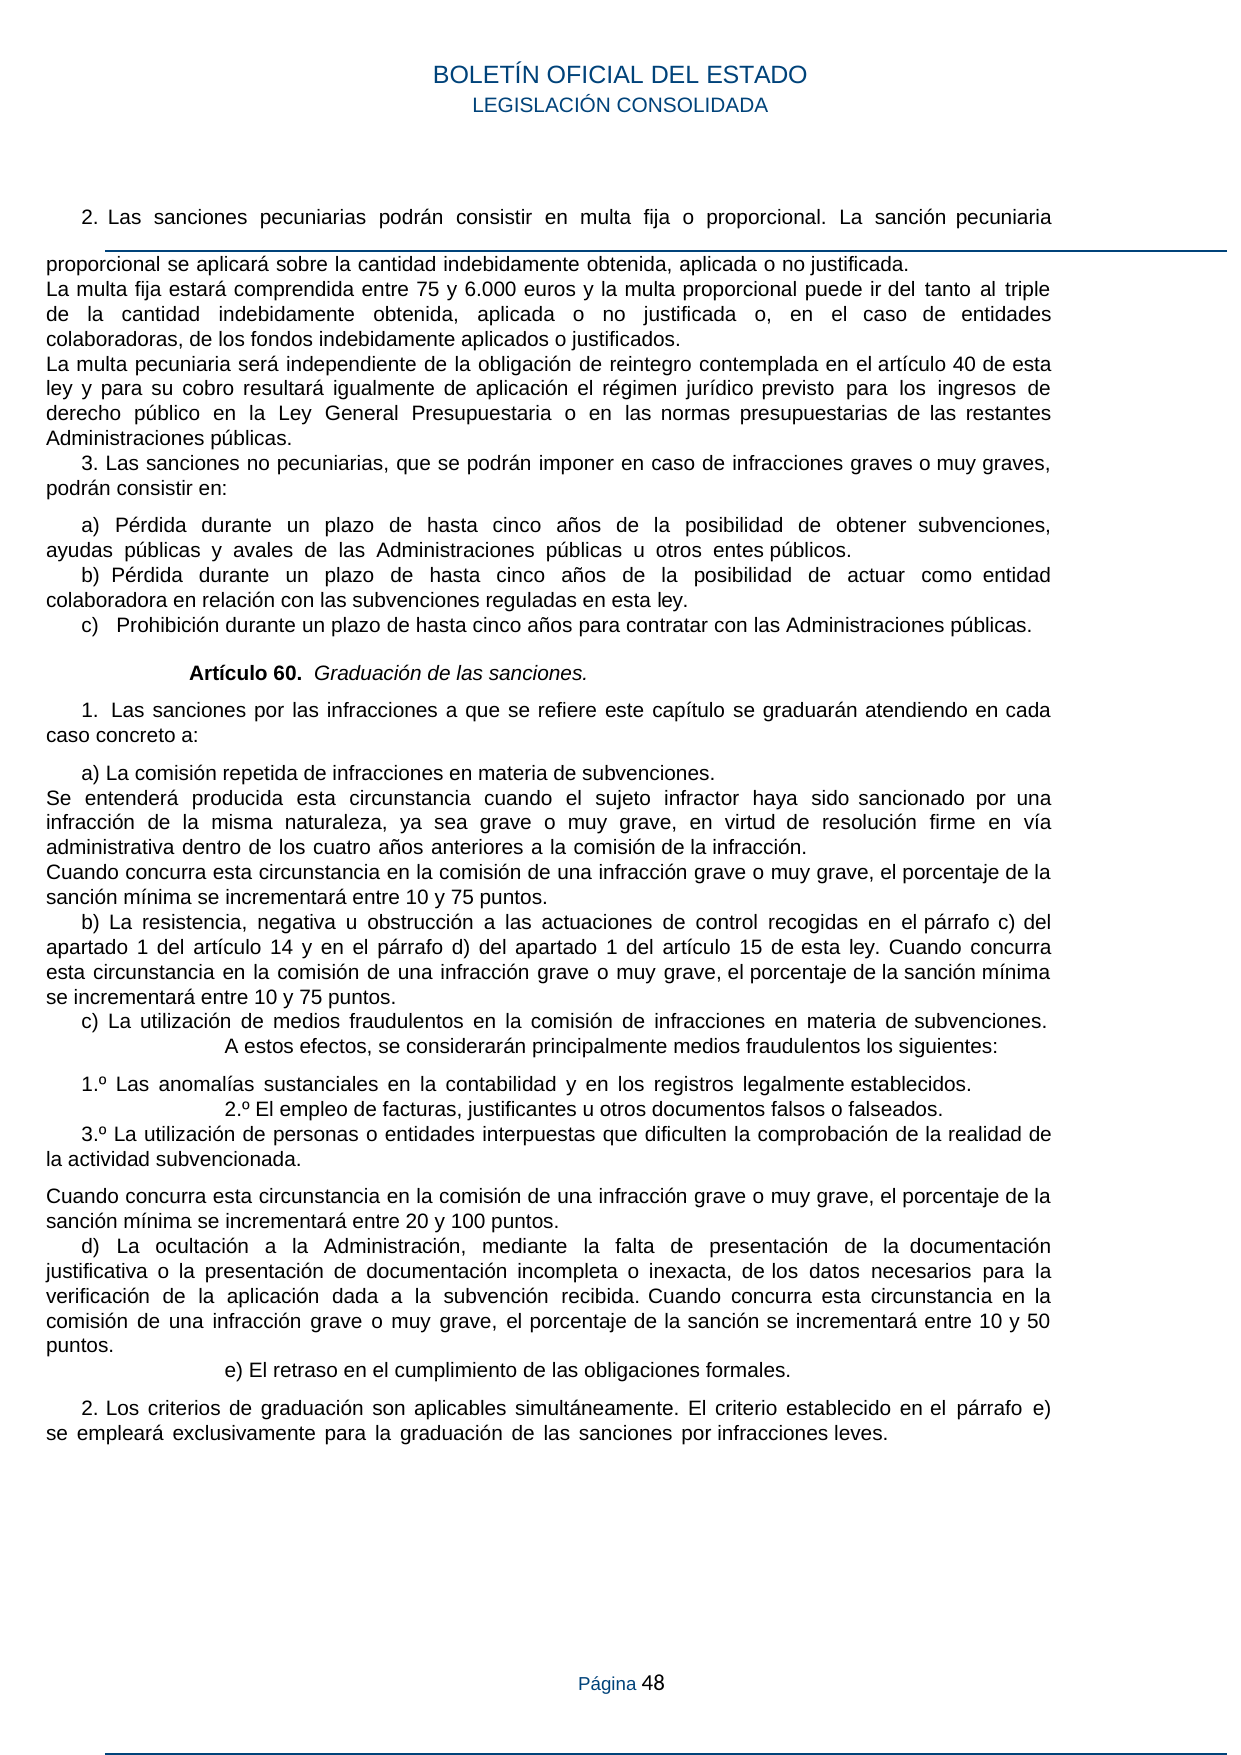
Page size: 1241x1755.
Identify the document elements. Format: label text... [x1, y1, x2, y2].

list Las sanciones no pecuniarias, que se podrán imponer en caso de infracciones graves o muy graves, podrán consistir en: [46, 451, 1052, 500]
text La multa fija estará comprendida entre 75 y 6.000 euros y la multa proporcional puede ir del tanto al triple de la cantidad indebidamente obtenida, aplicada o no justificada o, en el caso de entidades colaboradoras, de los fondos indebidamente aplicados o justificados. [46, 277, 1052, 350]
text Cuando concurra esta circunstancia en la comisión de una infracción grave o muy grave, el porcentaje de la sanción mínima se incrementará entre 20 y 100 puntos. [46, 1184, 1052, 1233]
list .º Las anomalías sustanciales en la contabilidad y en los registros legalmente establecidos. [46, 1072, 1052, 1096]
text Cuando concurra esta circunstancia en la comisión de una infracción grave o muy grave, el porcentaje de la sanción mínima se incrementará entre 10 y 75 puntos. [46, 860, 1052, 909]
list Las sanciones pecuniarias podrán consistir en multa fija o proporcional. La sanción pecuniaria proporcional se aplicará sobre la cantidad indebidamente obtenida, aplicada o no justificada. [46, 205, 1052, 276]
list Las sanciones por las infracciones a que se refiere este capítulo se graduarán atendiendo en cada caso concreto a: [46, 698, 1052, 747]
list Pérdida durante un plazo de hasta cinco años de la posibilidad de obtener subvenciones, ayudas públicas y avales de las Administraciones públicas u otros entes públicos. [46, 513, 1052, 562]
list La ocultación a la Administración, mediante la falta de presentación de la documentación justificativa o la presentación de documentación incompleta o inexacta, de los datos necesarios para la verificación de la aplicación dada a la subvención recibida. Cuando concurra esta circunstancia en la comisión de una infracción grave o muy grave, el porcentaje de la sanción se incrementará entre 10 y 50 puntos. [46, 1234, 1052, 1357]
text La multa pecuniaria será independiente de la obligación de reintegro contemplada en el artículo 40 de esta ley y para su cobro resultará igualmente de aplicación el régimen jurídico previsto para los ingresos de derecho público en la Ley General Presupuestaria o en las normas presupuestarias de las restantes Administraciones públicas. [46, 351, 1052, 450]
text Artículo 60. Graduación de las sanciones. [189, 661, 1195, 685]
list La comisión repetida de infracciones en materia de subvenciones. [46, 760, 1195, 784]
text Se entenderá producida esta circunstancia cuando el sujeto infractor haya sido sancionado por una infracción de la misma naturaleza, ya sea grave o muy grave, en virtud de resolución firme en vía administrativa dentro de los cuatro años anteriores a la comisión de la infracción. [46, 785, 1052, 859]
list La utilización de medios fraudulentos en la comisión de infracciones en materia de subvenciones. [46, 1009, 1052, 1033]
list .º El empleo de facturas, justificantes u otros documentos falsos o falseados. [224, 1097, 1195, 1121]
text A estos efectos, se considerarán principalmente medios fraudulentos los siguientes: [224, 1034, 1195, 1058]
list El retraso en el cumplimiento de las obligaciones formales. [224, 1358, 1195, 1382]
list La resistencia, negativa u obstrucción a las actuaciones de control recogidas en el párrafo c) del apartado 1 del artículo 14 y en el párrafo d) del apartado 1 del artículo 15 de esta ley. Cuando concurra esta circunstancia en la comisión de una infracción grave o muy grave, el porcentaje de la sanción mínima se incrementará entre 10 y 75 puntos. [46, 910, 1052, 1008]
list Los criterios de graduación son aplicables simultáneamente. El criterio establecido en el párrafo e) se empleará exclusivamente para la graduación de las sanciones por infracciones leves. [46, 1396, 1052, 1444]
list .º La utilización de personas o entidades interpuestas que dificulten la comprobación de la realidad de la actividad subvencionada. [46, 1122, 1052, 1171]
list Pérdida durante un plazo de hasta cinco años de la posibilidad de actuar como entidad colaboradora en relación con las subvenciones reguladas en esta ley. [46, 563, 1052, 612]
list Prohibición durante un plazo de hasta cinco años para contratar con las Administraciones públicas. [46, 613, 1052, 637]
